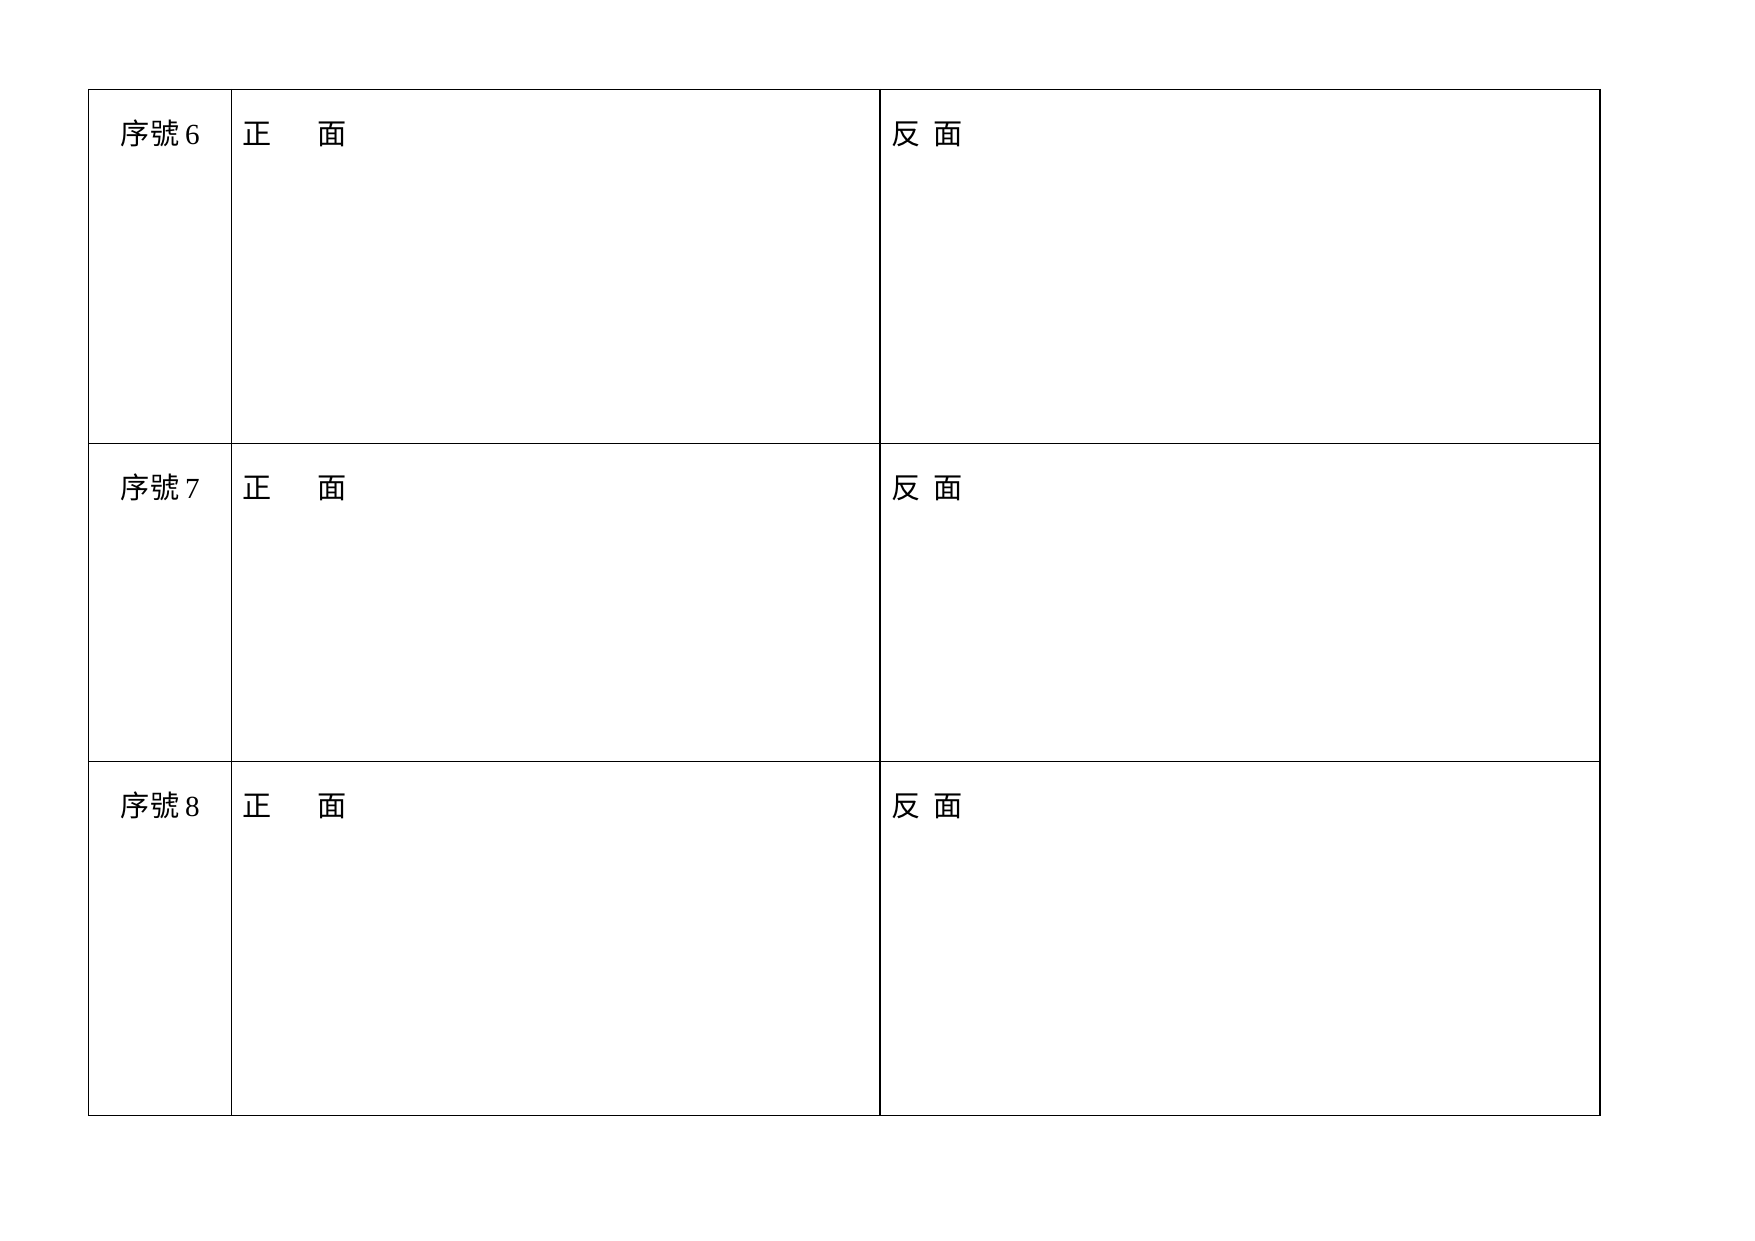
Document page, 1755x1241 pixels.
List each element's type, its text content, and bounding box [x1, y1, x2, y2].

table_cell 序號8 [89, 762, 231, 1115]
table_cell 反 面 [881, 762, 1599, 1115]
table_cell 正 面 [232, 90, 879, 443]
table_cell 反 面 [881, 444, 1599, 761]
table_cell 反 面 [881, 90, 1599, 443]
table_cell 正 面 [232, 762, 879, 1115]
table_cell 序號7 [89, 444, 231, 761]
table_cell 正 面 [232, 444, 879, 761]
table_cell 序號6 [89, 90, 231, 443]
